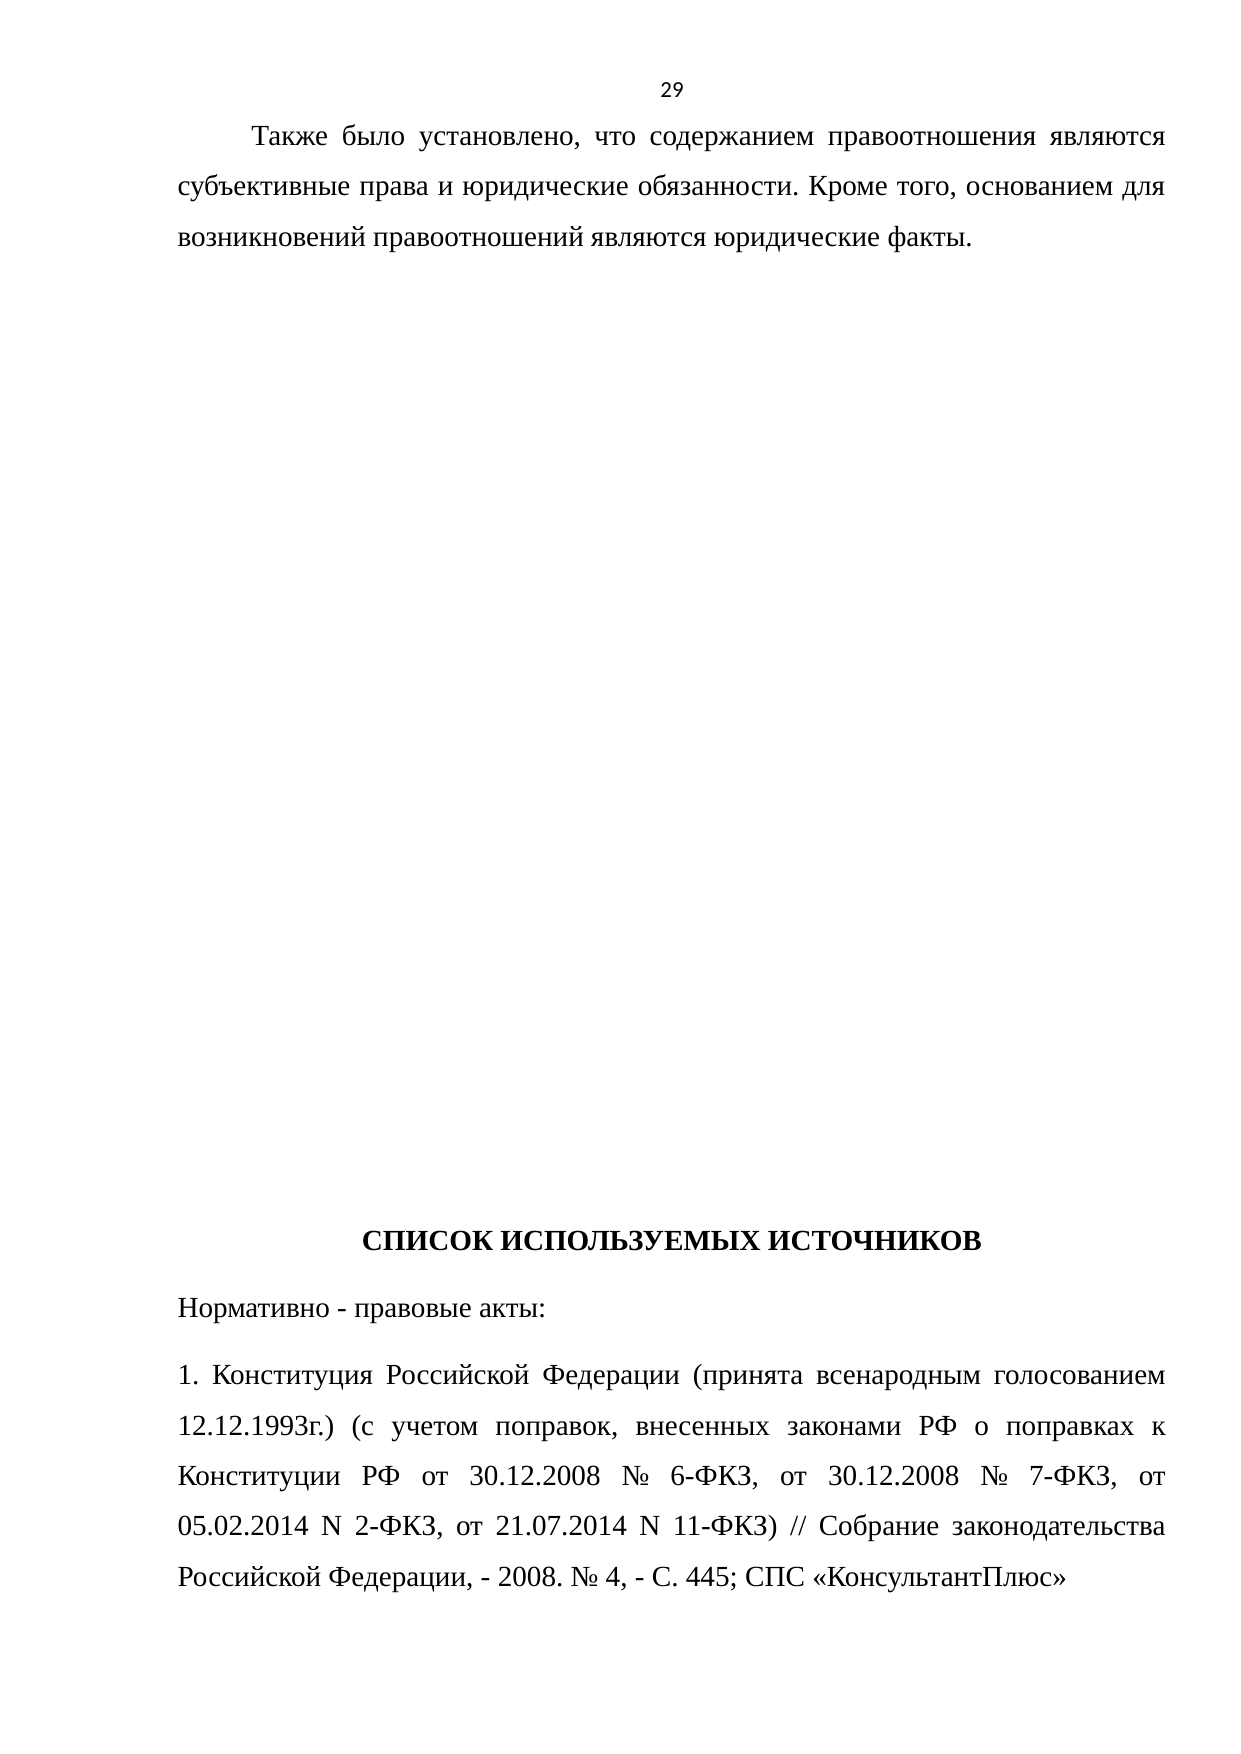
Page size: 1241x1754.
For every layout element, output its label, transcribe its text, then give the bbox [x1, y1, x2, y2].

text Также было установлено, что содержанием правоотношения являются субъективные права и юридические обязанности. Кроме того, основанием для возникновений правоотношений являются юридические факты. [177, 118, 1166, 252]
text Нормативно - правовые акты: [177, 1290, 1166, 1324]
text СПИСОК ИСПОЛЬЗУЕМЫХ ИСТОЧНИКОВ [177, 1223, 1166, 1257]
text 1. Конституция Российской Федерации (принята всенародным голосованием 12.12.1993г.) (с учетом поправок, внесенных законами РФ о поправках к Конституции РФ от 30.12.2008 № 6-ФКЗ, от 30.12.2008 № 7-ФКЗ, от 05.02.2014 N 2-ФКЗ, от 21.07.2014 N 11-ФКЗ) // Собрание законодательства Российской Федерации, - 2008. № 4, - С. 445; СПС «КонсультантПлюс» [177, 1357, 1166, 1592]
